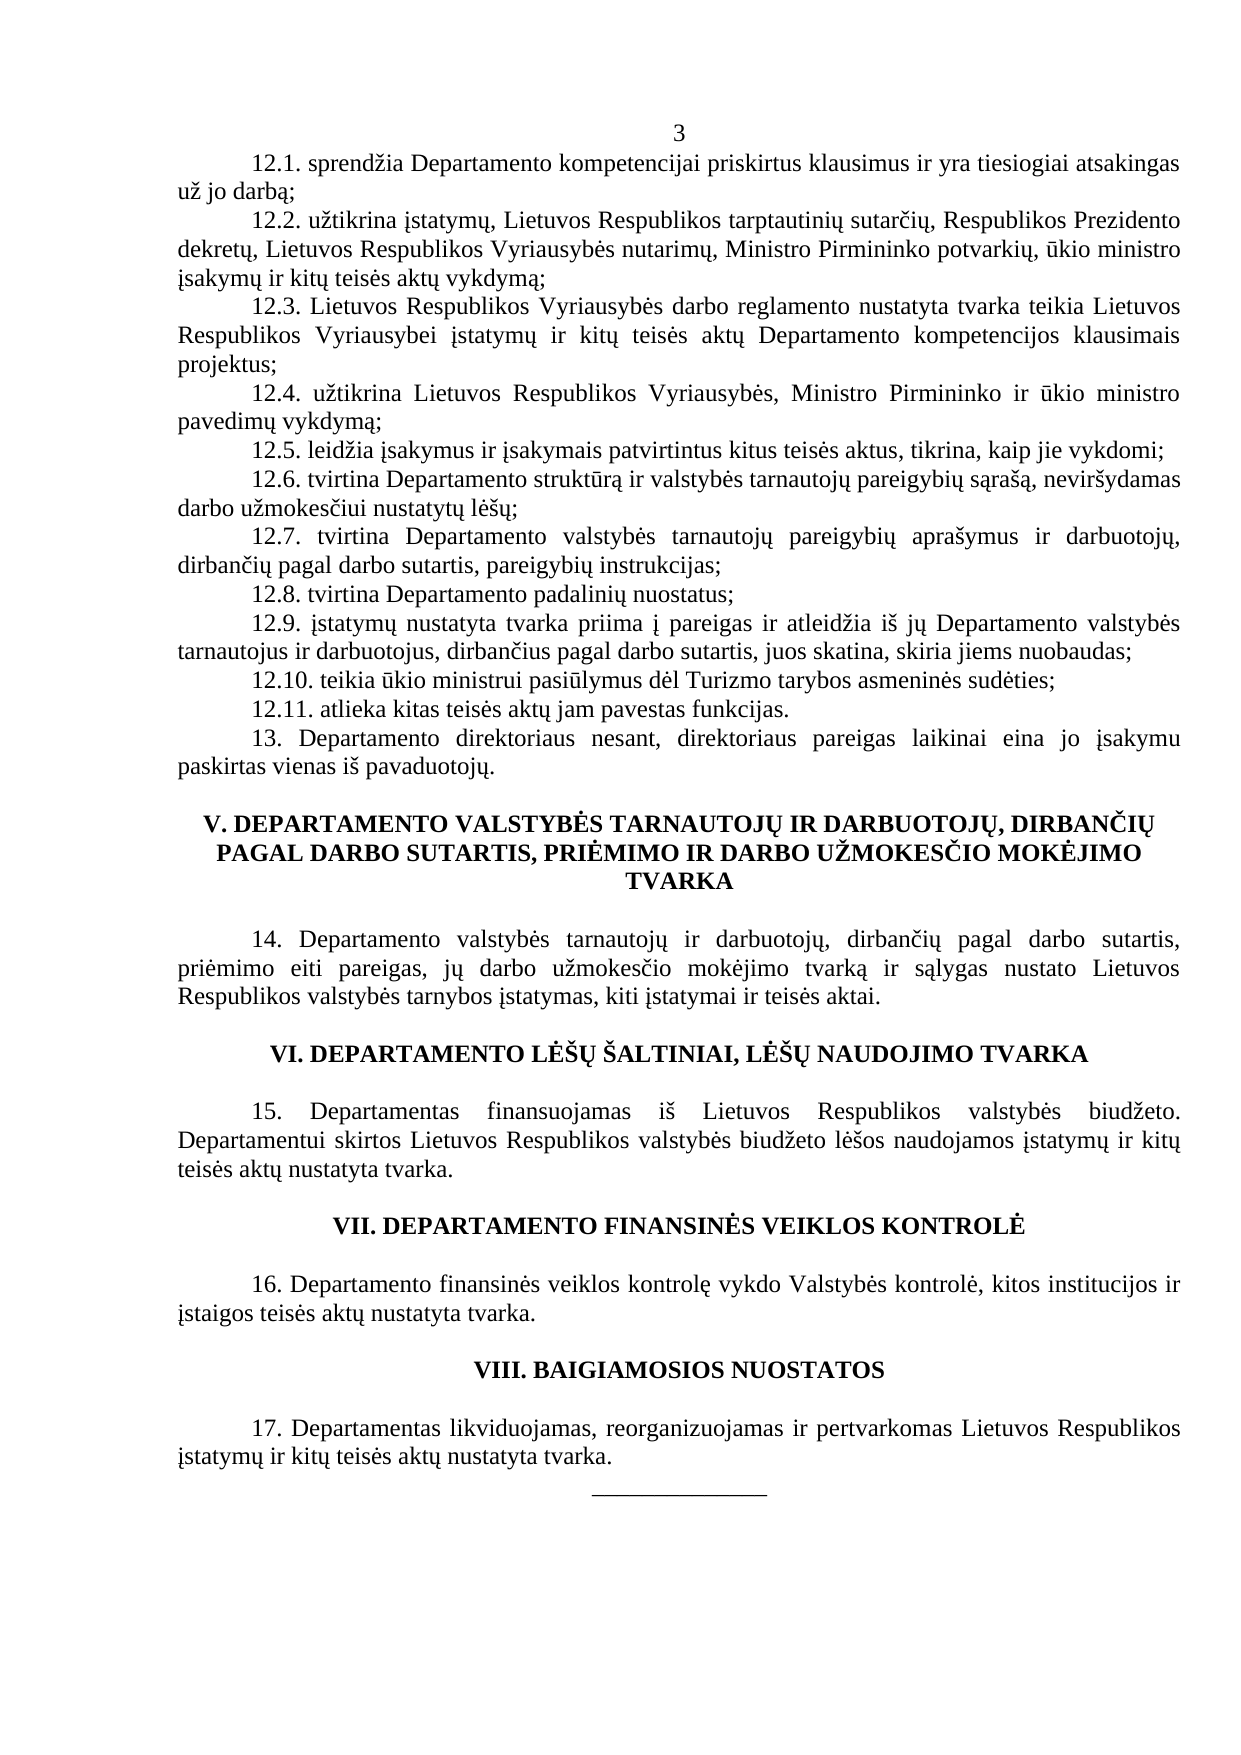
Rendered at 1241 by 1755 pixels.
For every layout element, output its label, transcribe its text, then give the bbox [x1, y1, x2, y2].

text 12.5. leidžia įsakymus ir įsakymais patvirtintus kitus teisės aktus, tikrina, kaip jie vykdomi; [177, 435, 1181, 464]
text ______________ [177, 1470, 1181, 1499]
text 12.2. užtikrina įstatymų, Lietuvos Respublikos tarptautinių sutarčių, Respublikos Prezidento dekretų, Lietuvos Respublikos Vyriausybės nutarimų, Ministro Pirmininko potvarkių, ūkio ministro įsakymų ir kitų teisės aktų vykdymą; [177, 205, 1181, 291]
text V. DEPARTAMENTO VALSTYBĖS TARNAUTOJŲ IR DARBUOTOJŲ, DIRBANČIŲ PAGAL DARBO SUTARTIS, PRIĖMIMO IR DARBO UŽMOKESČIO MOKĖJIMO TVARKA [177, 809, 1181, 895]
text 12.6. tvirtina Departamento struktūrą ir valstybės tarnautojų pareigybių sąrašą, neviršydamas darbo užmokesčiui nustatytų lėšų; [177, 464, 1181, 521]
text 16. Departamento finansinės veiklos kontrolę vykdo Valstybės kontrolė, kitos institucijos ir įstaigos teisės aktų nustatyta tvarka. [177, 1269, 1181, 1326]
text 14. Departamento valstybės tarnautojų ir darbuotojų, dirbančių pagal darbo sutartis, priėmimo eiti pareigas, jų darbo užmokesčio mokėjimo tvarką ir sąlygas nustato Lietuvos Respublikos valstybės tarnybos įstatymas, kiti įstatymai ir teisės aktai. [177, 924, 1181, 1010]
text VIII. BAIGIAMOSIOS NUOSTATOS [177, 1355, 1181, 1384]
text 12.4. užtikrina Lietuvos Respublikos Vyriausybės, Ministro Pirmininko ir ūkio ministro pavedimų vykdymą; [177, 378, 1181, 435]
text 12.1. sprendžia Departamento kompetencijai priskirtus klausimus ir yra tiesiogiai atsakingas už jo darbą; [177, 148, 1181, 205]
text 12.8. tvirtina Departamento padalinių nuostatus; [177, 579, 1181, 608]
text 12.10. teikia ūkio ministrui pasiūlymus dėl Turizmo tarybos asmeninės sudėties; [177, 665, 1181, 694]
text 15. Departamentas finansuojamas iš Lietuvos Respublikos valstybės biudžeto. Departamentui skirtos Lietuvos Respublikos valstybės biudžeto lėšos naudojamos įstatymų ir kitų teisės aktų nustatyta tvarka. [177, 1096, 1181, 1183]
text VII. DEPARTAMENTO FINANSINĖS VEIKLOS KONTROLĖ [177, 1211, 1181, 1240]
text VI. DEPARTAMENTO LĖŠŲ ŠALTINIAI, LĖŠŲ NAUDOJIMO TVARKA [177, 1039, 1181, 1068]
text 12.7. tvirtina Departamento valstybės tarnautojų pareigybių aprašymus ir darbuotojų, dirbančių pagal darbo sutartis, pareigybių instrukcijas; [177, 521, 1181, 579]
text 13. Departamento direktoriaus nesant, direktoriaus pareigas laikinai eina jo įsakymu paskirtas vienas iš pavaduotojų. [177, 723, 1181, 780]
text 17. Departamentas likviduojamas, reorganizuojamas ir pertvarkomas Lietuvos Respublikos įstatymų ir kitų teisės aktų nustatyta tvarka. [177, 1413, 1181, 1470]
text 12.3. Lietuvos Respublikos Vyriausybės darbo reglamento nustatyta tvarka teikia Lietuvos Respublikos Vyriausybei įstatymų ir kitų teisės aktų Departamento kompetencijos klausimais projektus; [177, 291, 1181, 378]
text 12.11. atlieka kitas teisės aktų jam pavestas funkcijas. [177, 694, 1181, 723]
text 12.9. įstatymų nustatyta tvarka priima į pareigas ir atleidžia iš jų Departamento valstybės tarnautojus ir darbuotojus, dirbančius pagal darbo sutartis, juos skatina, skiria jiems nuobaudas; [177, 608, 1181, 665]
